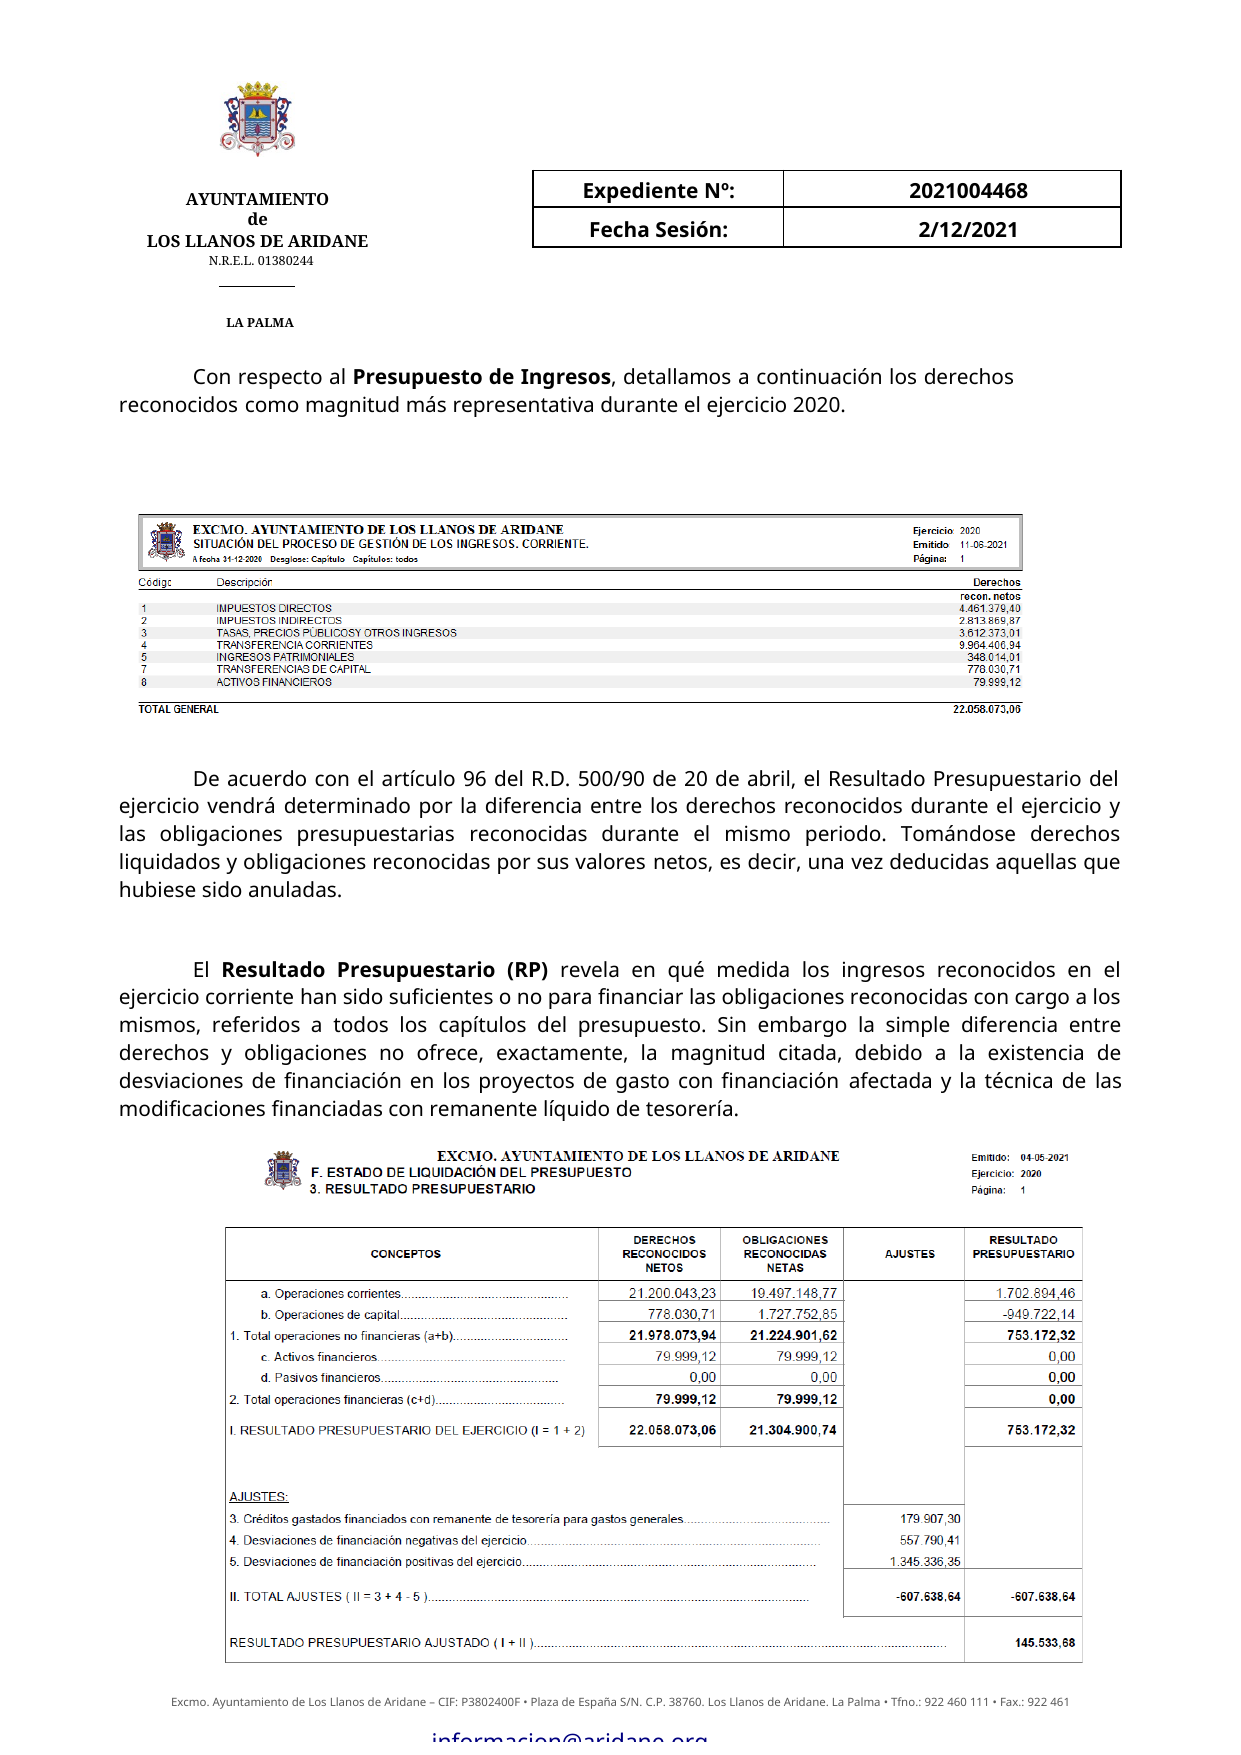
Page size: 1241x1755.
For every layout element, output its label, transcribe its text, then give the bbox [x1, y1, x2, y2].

text AYUNTAMIENTO [120, 189, 394, 209]
text LA PALMA [226, 316, 1134, 331]
text El Resultado Presupuestario (RP) revela en qué medida los ingresos reconocidos en el ejercicio corriente han sido suficientes o no para financiar las obligaciones reconocidas con cargo a los mismos, referidos a todos los capítulos del presupuesto. Sin embargo la simple diferencia entre derechos y obligaciones no ofrece, exactamente, la magnitud citada, debido a la existencia de desviaciones de financiación en los proyectos de gasto con financiación afectada y la técnica de las modificaciones financiadas con remanente líquido de tesorería. [119, 955, 1122, 1122]
text N.R.E.L. 01380244 [208, 252, 1134, 269]
table_header Expediente Nº: [534, 171, 783, 206]
table_cell 2/12/2021 [784, 208, 1120, 246]
text De acuerdo con el artículo 96 del R.D. 500/90 de 20 de abril, el Resultado Presupuestario del ejercicio vendrá determinado por la diferencia entre los derechos reconocidos durante el ejercicio y las obligaciones presupuestarias reconocidas durante el mismo periodo. Tomándose derechos liquidados y obligaciones reconocidas por sus valores netos, es decir, una vez deducidas aquellas que hubiese sido anuladas. [119, 764, 1121, 903]
text de [120, 209, 395, 229]
text Con respecto al Presupuesto de Ingresos, detallamos a continuación los derechos reconocidos como magnitud más representativa durante el ejercicio 2020. [119, 362, 1134, 419]
table_header 2021004468 [784, 171, 1120, 206]
text LOS LLANOS DE ARIDANE [120, 229, 395, 252]
table_cell Fecha Sesión: [534, 208, 783, 246]
